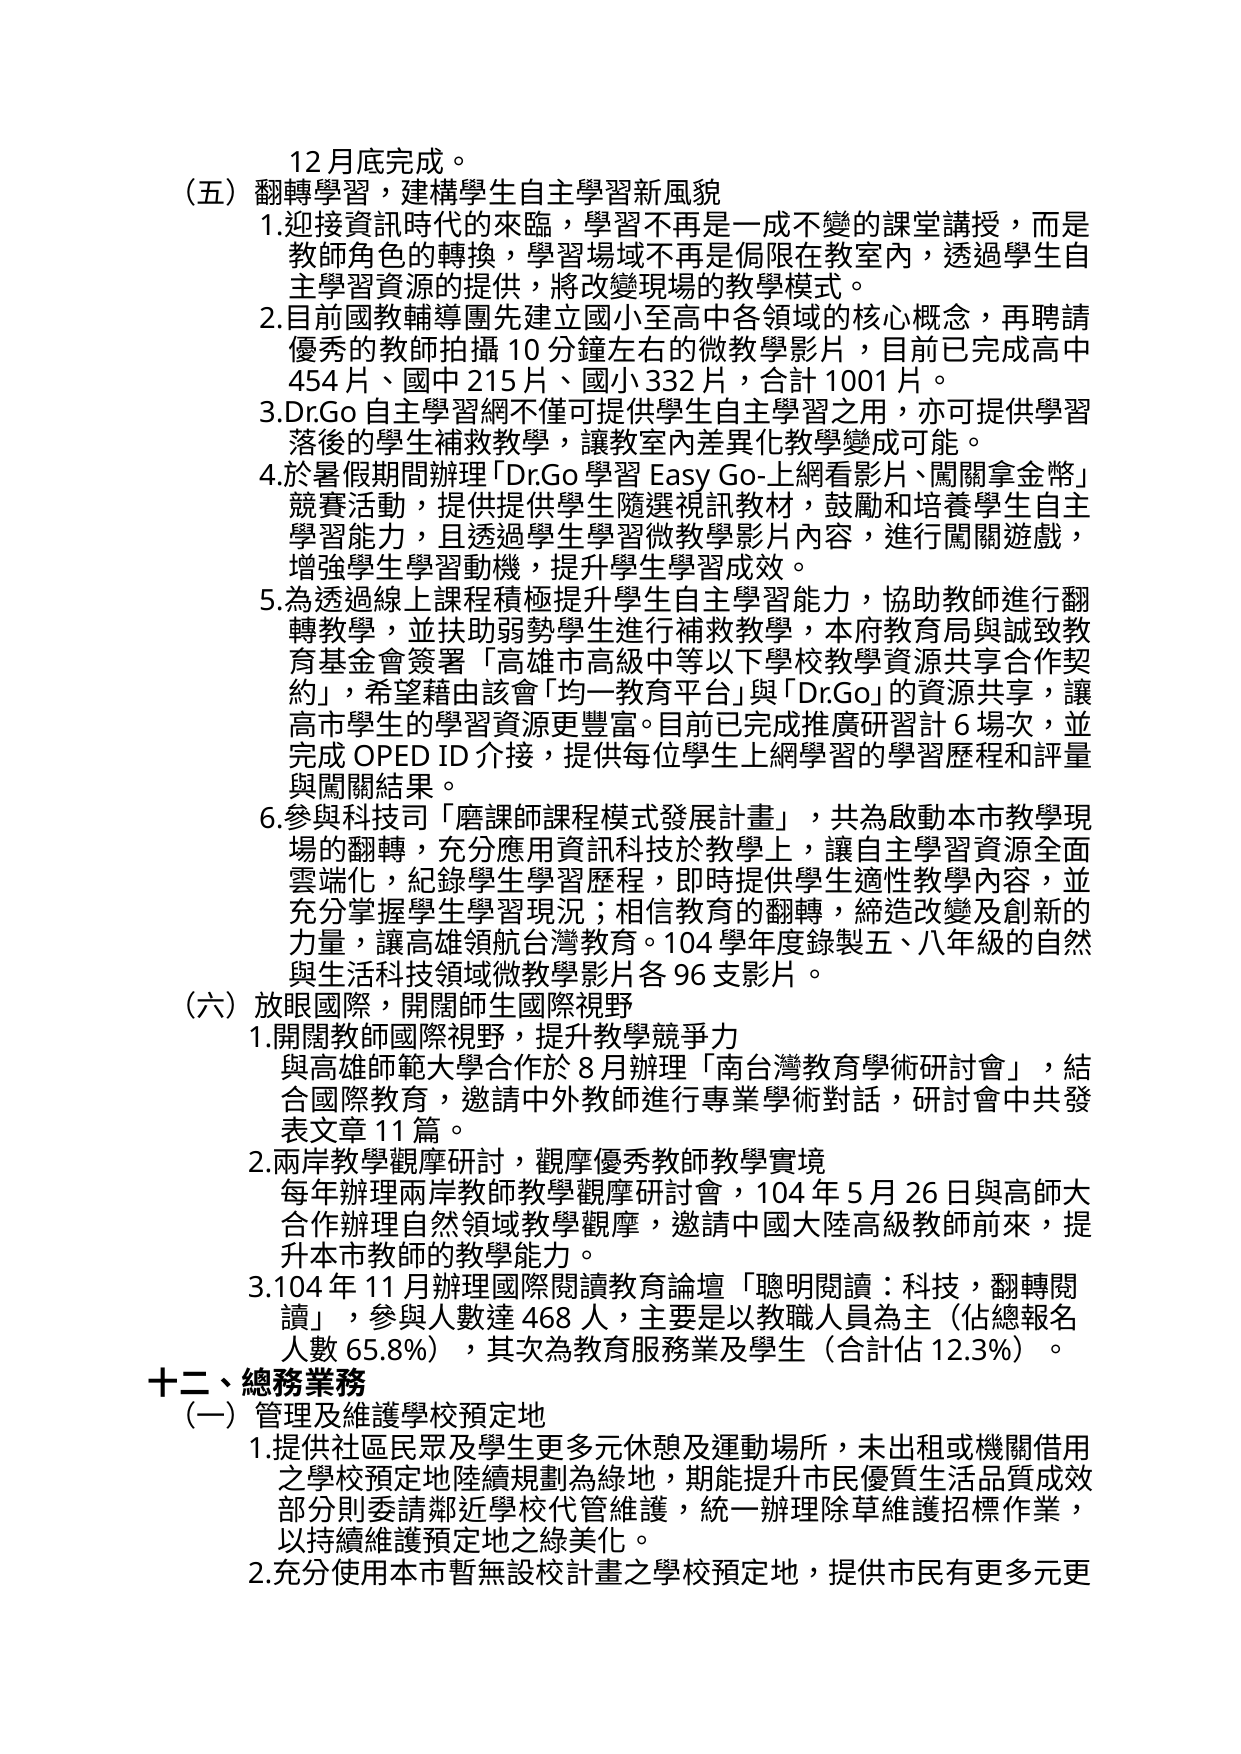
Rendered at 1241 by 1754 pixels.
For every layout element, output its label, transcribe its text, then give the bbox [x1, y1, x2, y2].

text 十二、總務業務 [148, 1366, 1092, 1402]
text 1.開闊教師國際視野，提升教學競爭力 [248, 1023, 1080, 1054]
text 與高雄師範大學合作於8月辦理「南台灣教育學術研討會」，結合國際教育，邀請中外教師進行專業學術對話，研討會中共發表文章11篇。 [280, 1054, 1092, 1148]
text 6.參與科技司「磨課師課程模式發展計畫」，共為啟動本市教學現場的翻轉，充分應用資訊科技於教學上，讓自主學習資源全面雲端化，紀錄學生學習歷程，即時提供學生適性教學內容，並充分掌握學生學習現況；相信教育的翻轉，締造改變及創新的力量，讓高雄領航台灣教育。104學年度錄製五、八年級的自然與生活科技領域微教學影片各96支影片。 [259, 804, 1092, 991]
text 3.Dr.Go自主學習網不僅可提供學生自主學習之用，亦可提供學習落後的學生補救教學，讓教室內差異化教學變成可能。 [259, 398, 1092, 460]
text （一）管理及維護學校預定地 [148, 1402, 1092, 1433]
text 2.目前國教輔導團先建立國小至高中各領域的核心概念，再聘請優秀的教師拍攝10分鐘左右的微教學影片，目前已完成高中454片、國中215片、國小332片，合計1001片。 [259, 304, 1092, 398]
text 2.充分使用本市暫無設校計畫之學校預定地，提供市民有更多元更 [248, 1558, 1092, 1589]
text （五）翻轉學習，建構學生自主學習新風貌 [148, 179, 1092, 210]
text 12月底完成。 [259, 148, 1092, 179]
text 1.迎接資訊時代的來臨，學習不再是一成不變的課堂講授，而是教師角色的轉換，學習場域不再是侷限在教室內，透過學生自主學習資源的提供，將改變現場的教學模式。 [259, 210, 1092, 304]
text 5.為透過線上課程積極提升學生自主學習能力，協助教師進行翻轉教學，並扶助弱勢學生進行補救教學，本府教育局與誠致教育基金會簽署「高雄市高級中等以下學校教學資源共享合作契約」，希望藉由該會「均一教育平台」與「Dr.Go」的資源共享，讓高市學生的學習資源更豐富。目前已完成推廣研習計6場次，並完成OPED ID介接，提供每位學生上網學習的學習歷程和評量與闖關結果。 [259, 585, 1092, 804]
text 4.於暑假期間辦理「Dr.Go學習Easy Go-上網看影片、闖關拿金幣」競賽活動，提供提供學生隨選視訊教材，鼓勵和培養學生自主學習能力，且透過學生學習微教學影片內容，進行闖關遊戲，增強學生學習動機，提升學生學習成效。 [259, 460, 1092, 585]
text 每年辦理兩岸教師教學觀摩研討會，104年5月26日與高師大合作辦理自然領域教學觀摩，邀請中國大陸高級教師前來，提升本市教師的教學能力。 [280, 1179, 1092, 1273]
text 3.104年11月辦理國際閱讀教育論壇「聰明閱讀：科技，翻轉閱讀」，參與人數達468 人，主要是以教職人員為主（佔總報名人數 65.8%），其次為教育服務業及學生（合計佔 12.3%）。 [248, 1273, 1080, 1366]
text （六）放眼國際，開闊師生國際視野 [148, 991, 1092, 1023]
text 2.兩岸教學觀摩研討，觀摩優秀教師教學實境 [248, 1148, 1080, 1179]
text 1.提供社區民眾及學生更多元休憩及運動場所，未出租或機關借用之學校預定地陸續規劃為綠地，期能提升市民優質生活品質成效。部分則委請鄰近學校代管維護，統一辦理除草維護招標作業，以持續維護預定地之綠美化。 [248, 1433, 1092, 1558]
